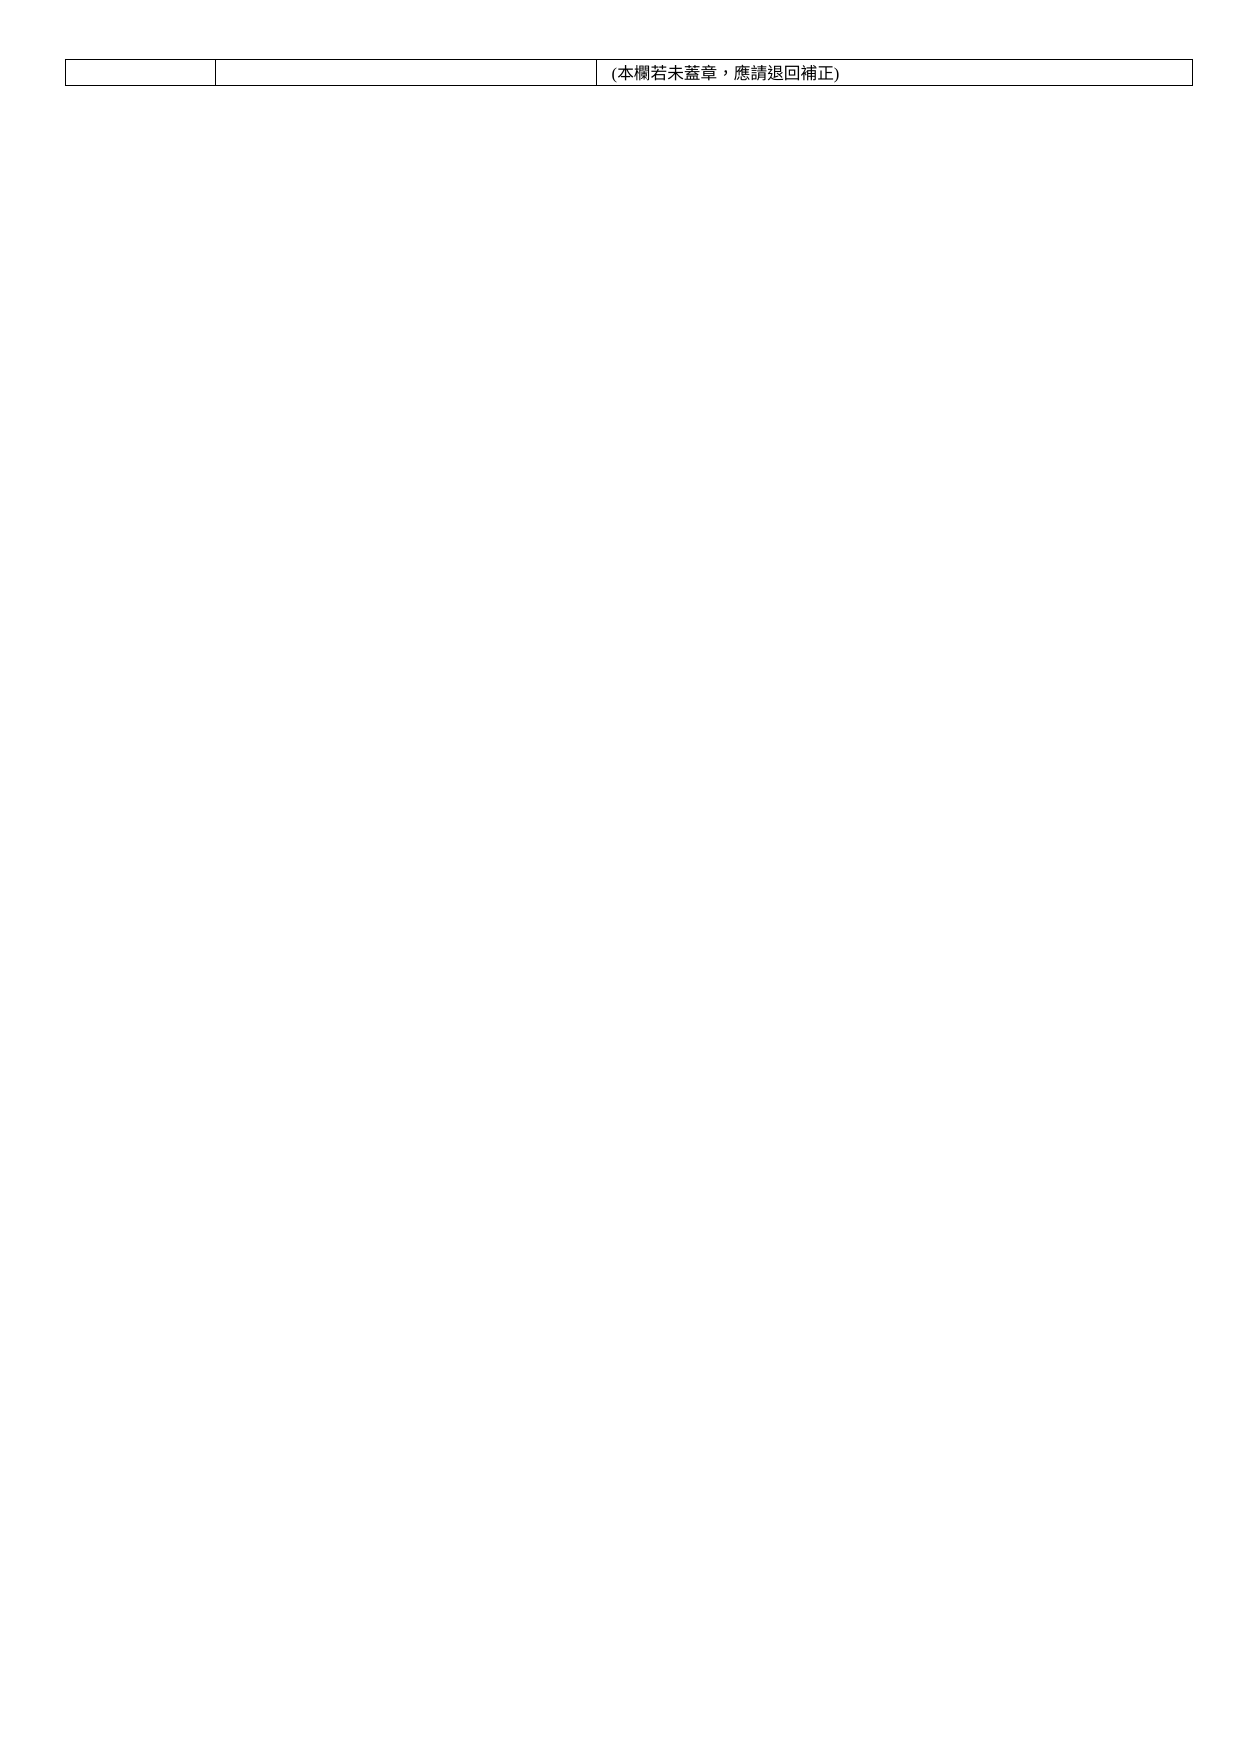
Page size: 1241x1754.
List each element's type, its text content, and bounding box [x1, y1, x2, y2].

table_cell [66, 60, 215, 85]
table_cell (本欄若未蓋章，應請退回補正) [597, 60, 1192, 85]
table_cell [216, 60, 596, 85]
